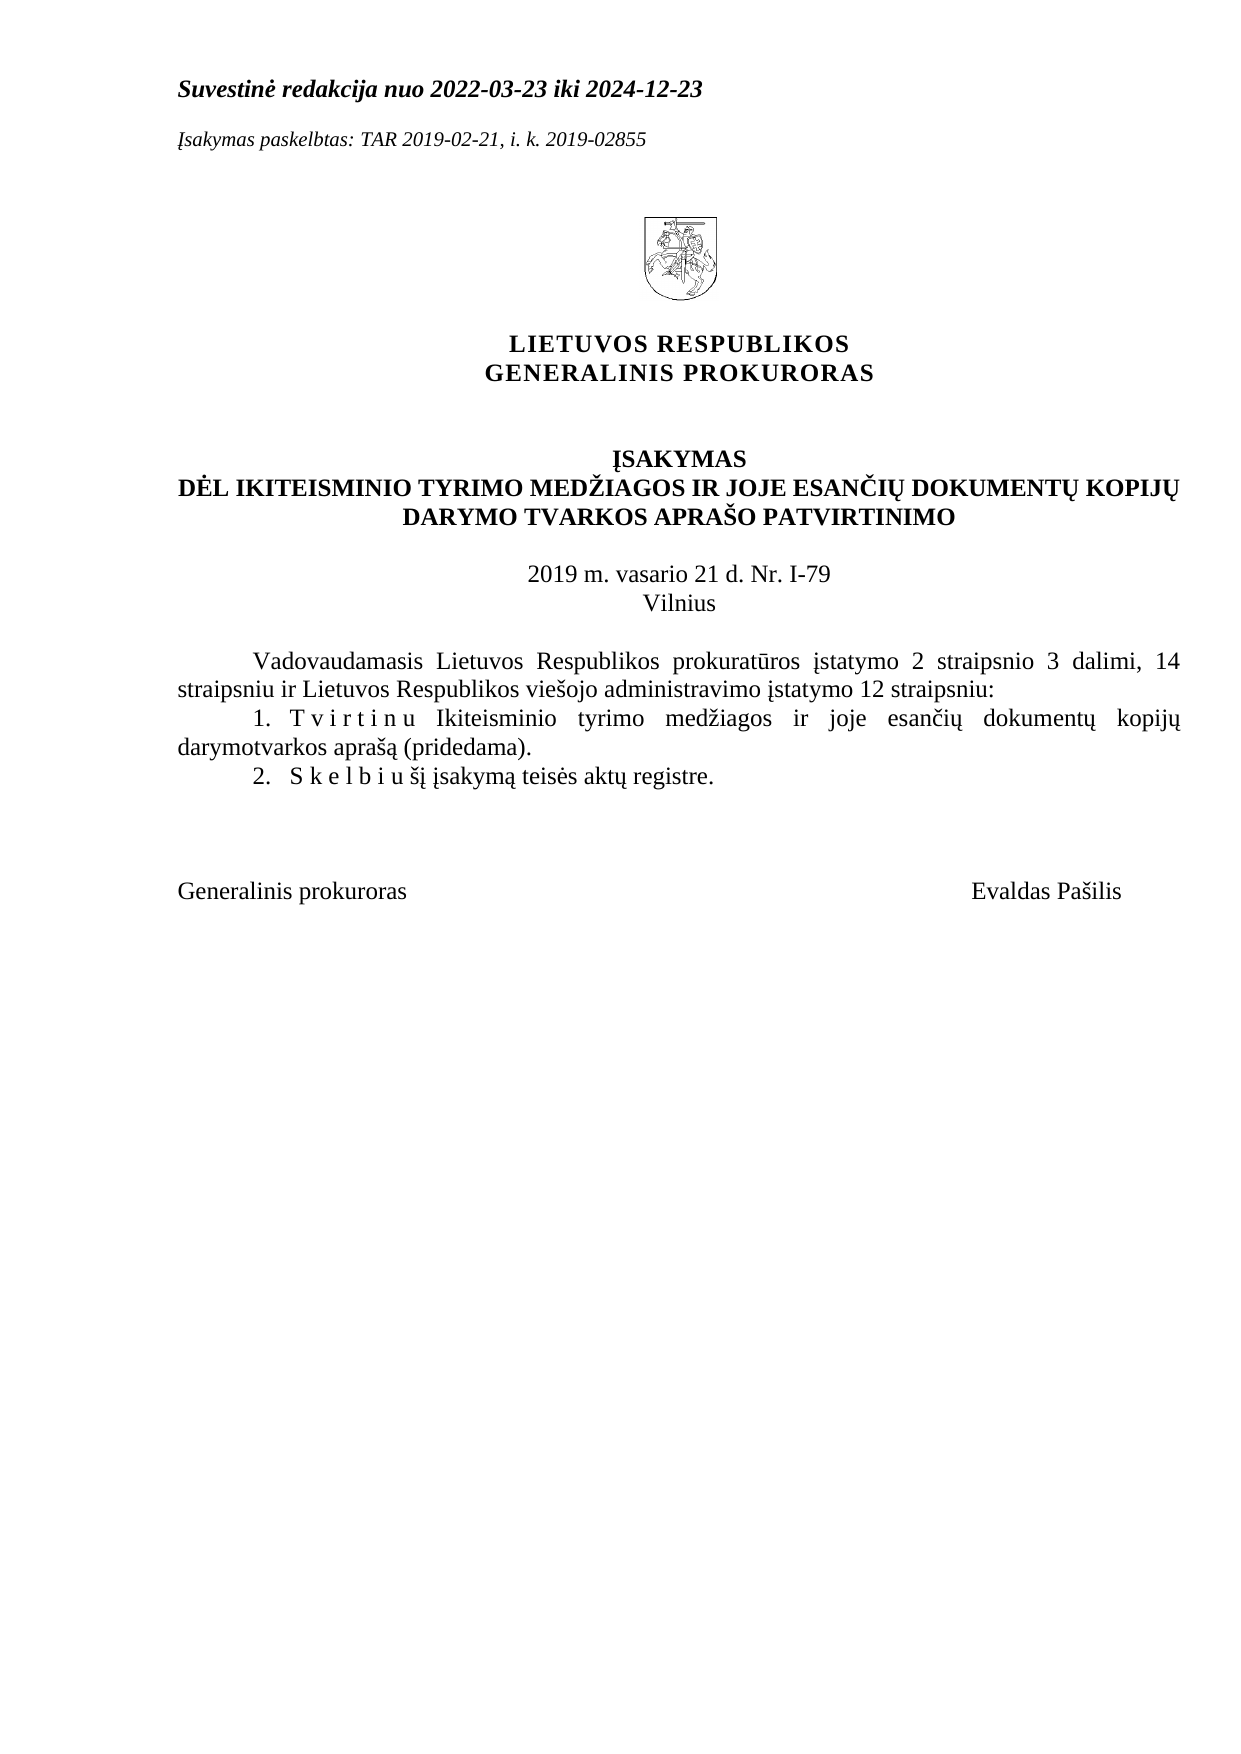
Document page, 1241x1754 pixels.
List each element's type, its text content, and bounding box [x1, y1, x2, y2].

text 2019 m. vasario 21 d. Nr. I-79 [177, 559, 1181, 588]
text Vilnius [177, 588, 1181, 617]
text Vadovaudamasis Lietuvos Respublikos prokuratūros įstatymo 2 straipsnio 3 dalimi, 14 straipsniu ir Lietuvos Respublikos viešojo administravimo įstatymo 12 straipsniu: [177, 646, 1181, 703]
text 2. Skelbiu šį įsakymą teisės aktų registre. [177, 761, 1181, 789]
text ĮSAKYMAS [177, 444, 1181, 473]
text Suvestinė redakcija nuo 2022-03-23 iki 2024-12-23 [177, 74, 1181, 103]
text Įsakymas paskelbtas: TAR 2019-02-21, i. k. 2019-02855 [177, 127, 1181, 151]
text 1. Tvirtinu Ikiteisminio tyrimo medžiagos ir joje esančių dokumentų kopijų darymotvarkos aprašą (pridedama). [177, 703, 1181, 761]
subtitle LIETUVOS RESPUBLIKOS [177, 329, 1181, 358]
text GENERALINIS PROKURORAS [177, 358, 1181, 387]
text DĖL IKITEISMINIO TYRIMO MEDŽIAGOS IR JOJE ESANČIŲ DOKUMENTŲ KOPIJŲ DARYMO TVARKOS APRAŠO PATVIRTINIMO [177, 473, 1181, 531]
text Generalinis prokuroras Evaldas Pašilis [177, 876, 1181, 904]
